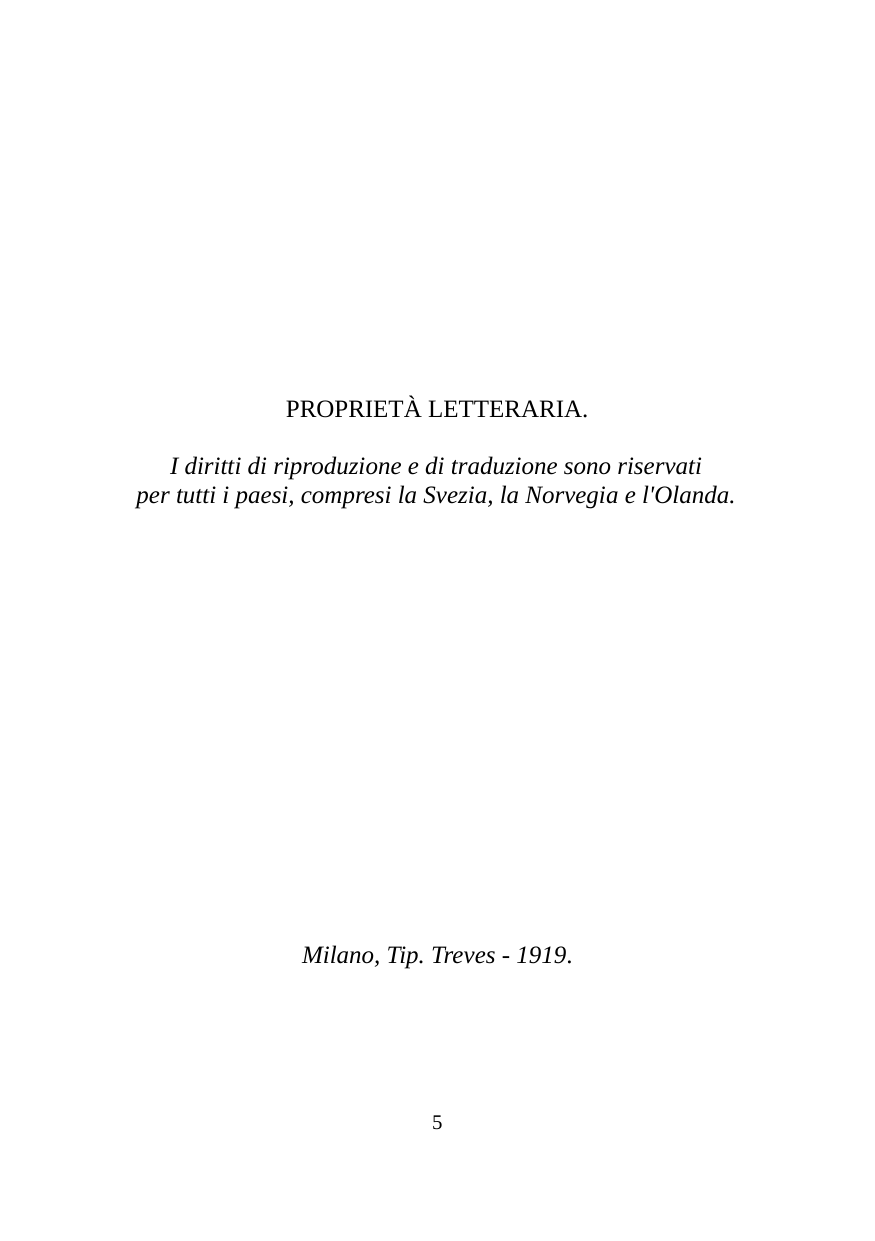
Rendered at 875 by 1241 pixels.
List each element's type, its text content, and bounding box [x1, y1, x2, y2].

text Milano, Tip. Treves - 1919. [106, 940, 768, 969]
text per tutti i paesi, compresi la Svezia, la Norvegia e l'Olanda. [106, 480, 768, 509]
text PROPRIETÀ LETTERARIA. [106, 394, 768, 422]
text I diritti di riproduzione e di traduzione sono riservati [106, 451, 768, 480]
